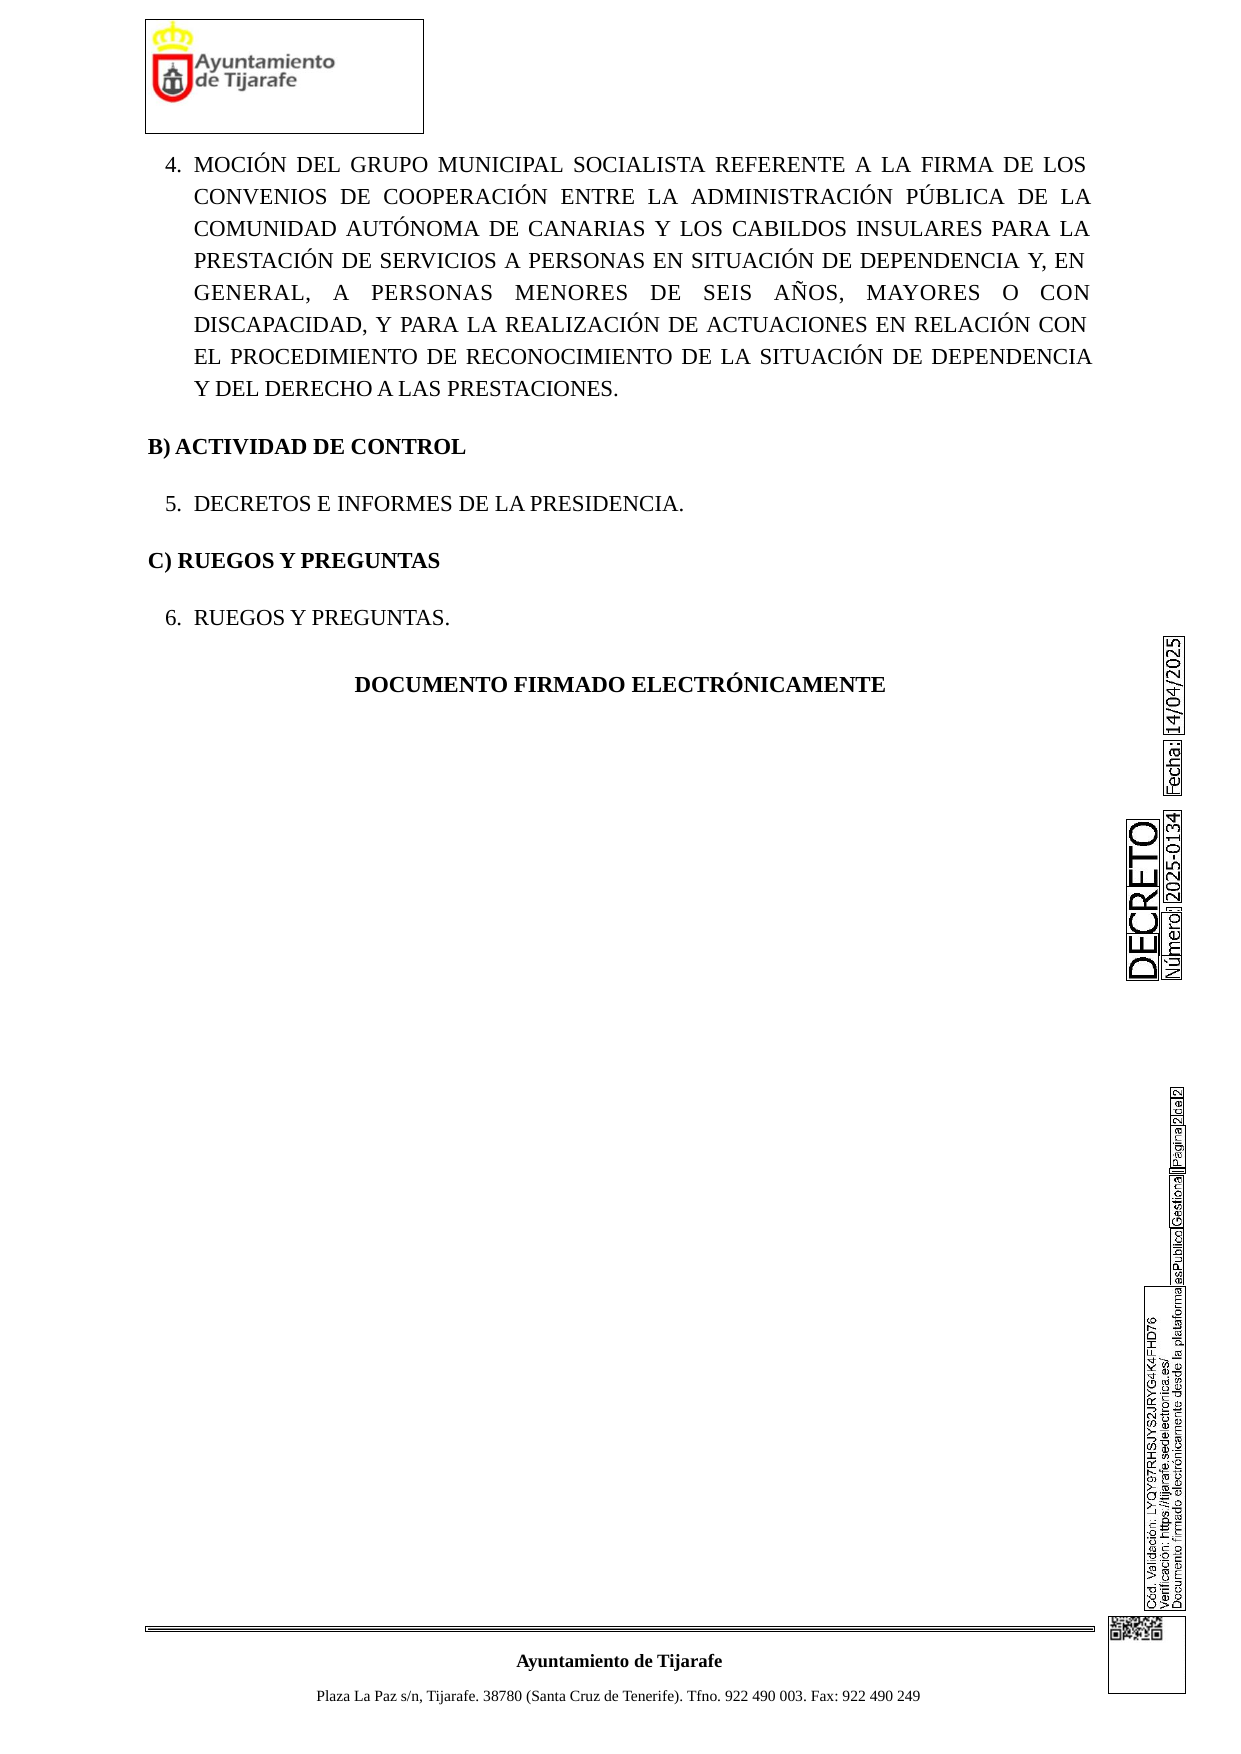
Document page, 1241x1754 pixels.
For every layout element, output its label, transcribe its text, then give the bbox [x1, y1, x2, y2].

picture [1145, 1287, 1185, 1610]
text . RUEGOS Y PREGUNTAS. [176, 605, 478, 630]
picture [1162, 956, 1181, 979]
text B) ACTIVIDAD DE CONTROL [148, 434, 492, 459]
text Ayuntamiento de Tijarafe [516, 1651, 749, 1672]
text 4 [165, 152, 176, 167]
picture [1171, 1126, 1185, 1167]
picture [1171, 1088, 1183, 1097]
text DOCUMENTO FIRMADO ELECTRÓNICAMENTE [354, 672, 911, 697]
picture [146, 1627, 1094, 1631]
picture [1127, 934, 1158, 980]
text 6 [165, 605, 176, 630]
picture [1164, 637, 1184, 734]
text CONVENIOS DE COOPERACIÓN ENTRE LA ADMINISTRACIÓN PÚBLICA DE LA [193, 184, 1117, 210]
text PRESTACIÓN DE SERVICIOS A PERSONAS EN SITUACIÓN DE DEPENDENCIA Y, EN [193, 248, 1117, 274]
picture [1170, 1176, 1183, 1227]
picture [1162, 913, 1181, 955]
text 4 [165, 169, 176, 178]
picture [1161, 908, 1182, 912]
picture [1164, 811, 1181, 902]
picture [1171, 1099, 1183, 1115]
text EL PROCEDIMIENTO DE RECONOCIMIENTO DE LA SITUACIÓN DE DEPENDENCIA [193, 344, 1117, 370]
picture [1127, 887, 1159, 933]
picture [1127, 820, 1159, 886]
picture [1170, 1169, 1185, 1173]
text . DECRETOS E INFORMES DE LA PRESIDENCIA. [176, 491, 711, 516]
text C) RUEGOS Y PREGUNTAS [148, 548, 468, 573]
picture [1109, 1617, 1185, 1693]
picture [1144, 1229, 1186, 1286]
picture [1171, 1116, 1183, 1125]
text Plaza La Paz s/n, Tijarafe. 38780 (Santa Cruz de Tenerife). Tfno. 922 490 003. Fax: 922 490 249 [316, 1688, 949, 1705]
picture [146, 20, 423, 133]
text Y DEL DERECHO A LAS PRESTACIONES. [193, 376, 1117, 402]
text . MOCIÓN DEL GRUPO MUNICIPAL SOCIALISTA REFERENTE A LA FIRMA DE LOS [176, 152, 1117, 178]
text DISCAPACIDAD, Y PARA LA REALIZACIÓN DE ACTUACIONES EN RELACIÓN CON [193, 312, 1117, 338]
text COMUNIDAD AUTÓNOMA DE CANARIAS Y LOS CABILDOS INSULARES PARA LA [193, 216, 1117, 242]
text GENERAL, A PERSONAS MENORES DE SEIS AÑOS, MAYORES O CON [193, 280, 1117, 306]
picture [1164, 741, 1181, 795]
text 5 [165, 491, 176, 516]
